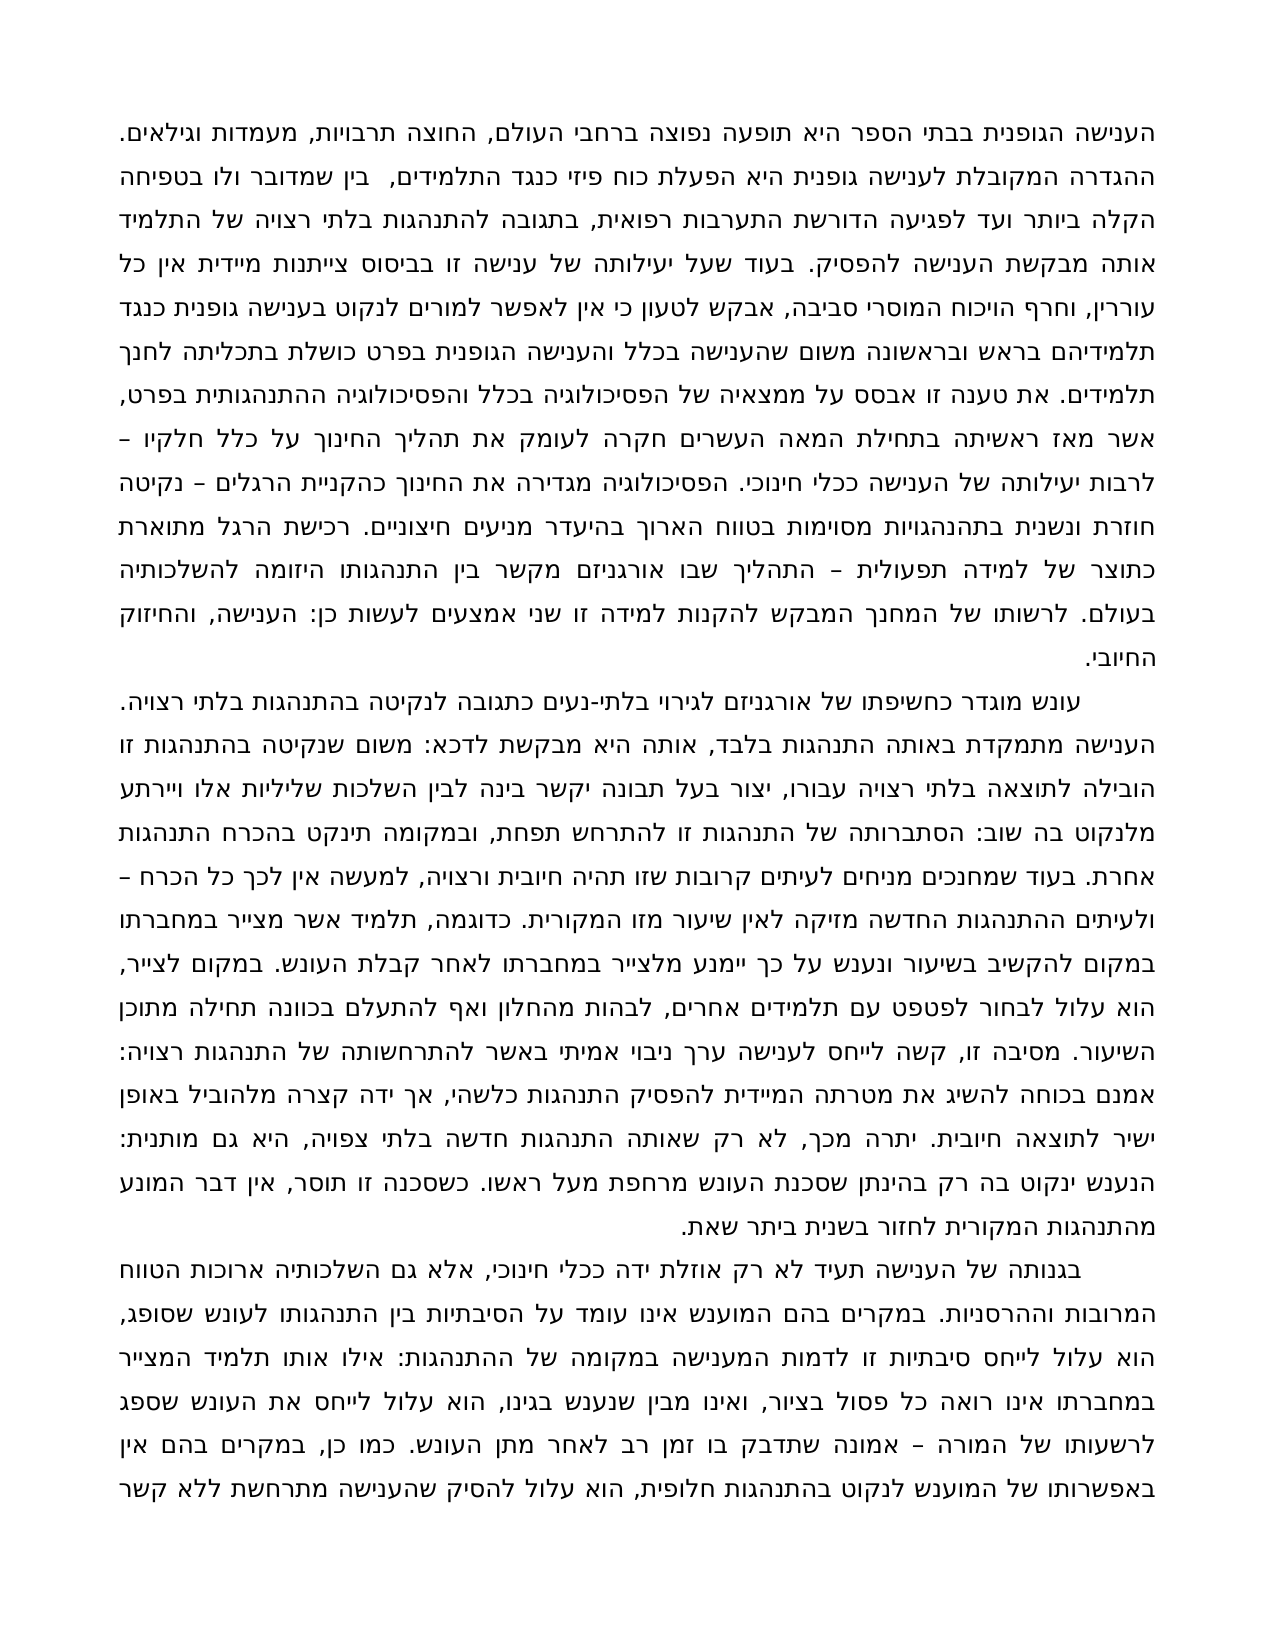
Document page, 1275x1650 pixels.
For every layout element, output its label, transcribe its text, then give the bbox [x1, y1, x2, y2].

text בגנותה של הענישה תעיד לא רק אוזלת ידה ככלי חינוכי, אלא גם השלכותיה ארוכות הטווח המרובות וההרסניות. במקרים בהם המוענש אינו עומד על הסיבתיות בין התנהגותו לעונש שסופג, הוא עלול לייחס סיבתיות זו לדמות המענישה במקומה של ההתנהגות: אילו אותו תלמיד המצייר במחברתו אינו רואה כל פסול בציור, ואינו מבין שנענש בגינו, הוא עלול לייחס את העונש שספג לרשעותו של המורה – אמונה שתדבק בו זמן רב לאחר מתן העונש. כמו כן, במקרים בהם אין באפשרותו של המוענש לנקוט בהתנהגות חלופית, הוא עלול להסיק שהענישה מתרחשת ללא קשר [118, 1256, 1157, 1503]
text עונש מוגדר כחשיפתו של אורגניזם לגירוי בלתי-נעים כתגובה לנקיטה בהתנהגות בלתי רצויה. הענישה מתמקדת באותה התנהגות בלבד, אותה היא מבקשת לדכא: משום שנקיטה בהתנהגות זו הובילה לתוצאה בלתי רצויה עבורו, יצור בעל תבונה יקשר בינה לבין השלכות שליליות אלו ויירתע מלנקוט בה שוב: הסתברותה של התנהגות זו להתרחש תפחת, ובמקומה תינקט בהכרח התנהגות אחרת. בעוד שמחנכים מניחים לעיתים קרובות שזו תהיה חיובית ורצויה, למעשה אין לכך כל הכרח – ולעיתים ההתנהגות החדשה מזיקה לאין שיעור מזו המקורית. כדוגמה, תלמיד אשר מצייר במחברתו במקום להקשיב בשיעור ונענש על כך יימנע מלצייר במחברתו לאחר קבלת העונש. במקום לצייר, הוא עלול לבחור לפטפט עם תלמידים אחרים, לבהות מהחלון ואף להתעלם בכוונה תחילה מתוכן השיעור. מסיבה זו, קשה לייחס לענישה ערך ניבוי אמיתי באשר להתרחשותה של התנהגות רצויה: אמנם בכוחה להשיג את מטרתה המיידית להפסיק התנהגות כלשהי, אך ידה קצרה מלהוביל באופן ישיר לתוצאה חיובית. יתרה מכך, לא רק שאותה התנהגות חדשה בלתי צפויה, היא גם מותנית: הנענש ינקוט בה רק בהינתן שסכנת העונש מרחפת מעל ראשו. כשסכנה זו תוסר, אין דבר המונע מהתנהגות המקורית לחזור בשנית ביתר שאת. [118, 687, 1157, 1241]
text הענישה הגופנית בבתי הספר היא תופעה נפוצה ברחבי העולם, החוצה תרבויות, מעמדות וגילאים. ההגדרה המקובלת לענישה גופנית היא הפעלת כוח פיזי כנגד התלמידים, בין שמדובר ולו בטפיחה הקלה ביותר ועד לפגיעה הדורשת התערבות רפואית, בתגובה להתנהגות בלתי רצויה של התלמיד אותה מבקשת הענישה להפסיק. בעוד שעל יעילותה של ענישה זו בביסוס צייתנות מיידית אין כל עוררין, וחרף הויכוח המוסרי סביבה, אבקש לטעון כי אין לאפשר למורים לנקוט בענישה גופנית כנגד תלמידיהם בראש ובראשונה משום שהענישה בכלל והענישה הגופנית בפרט כושלת בתכליתה לחנך תלמידים. את טענה זו אבסס על ממצאיה של הפסיכולוגיה בכלל והפסיכולוגיה ההתנהגותית בפרט, אשר מאז ראשיתה בתחילת המאה העשרים חקרה לעומק את תהליך החינוך על כלל חלקיו – לרבות יעילותה של הענישה ככלי חינוכי. הפסיכולוגיה מגדירה את החינוך כהקניית הרגלים – נקיטה חוזרת ונשנית בתהנהגויות מסוימות בטווח הארוך בהיעדר מניעים חיצוניים. רכישת הרגל מתוארת כתוצר של למידה תפעולית – התהליך שבו אורגניזם מקשר בין התנהגותו היזומה להשלכותיה בעולם. לרשותו של המחנך המבקש להקנות למידה זו שני אמצעים לעשות כן: הענישה, והחיזוק החיובי. [118, 118, 1157, 672]
